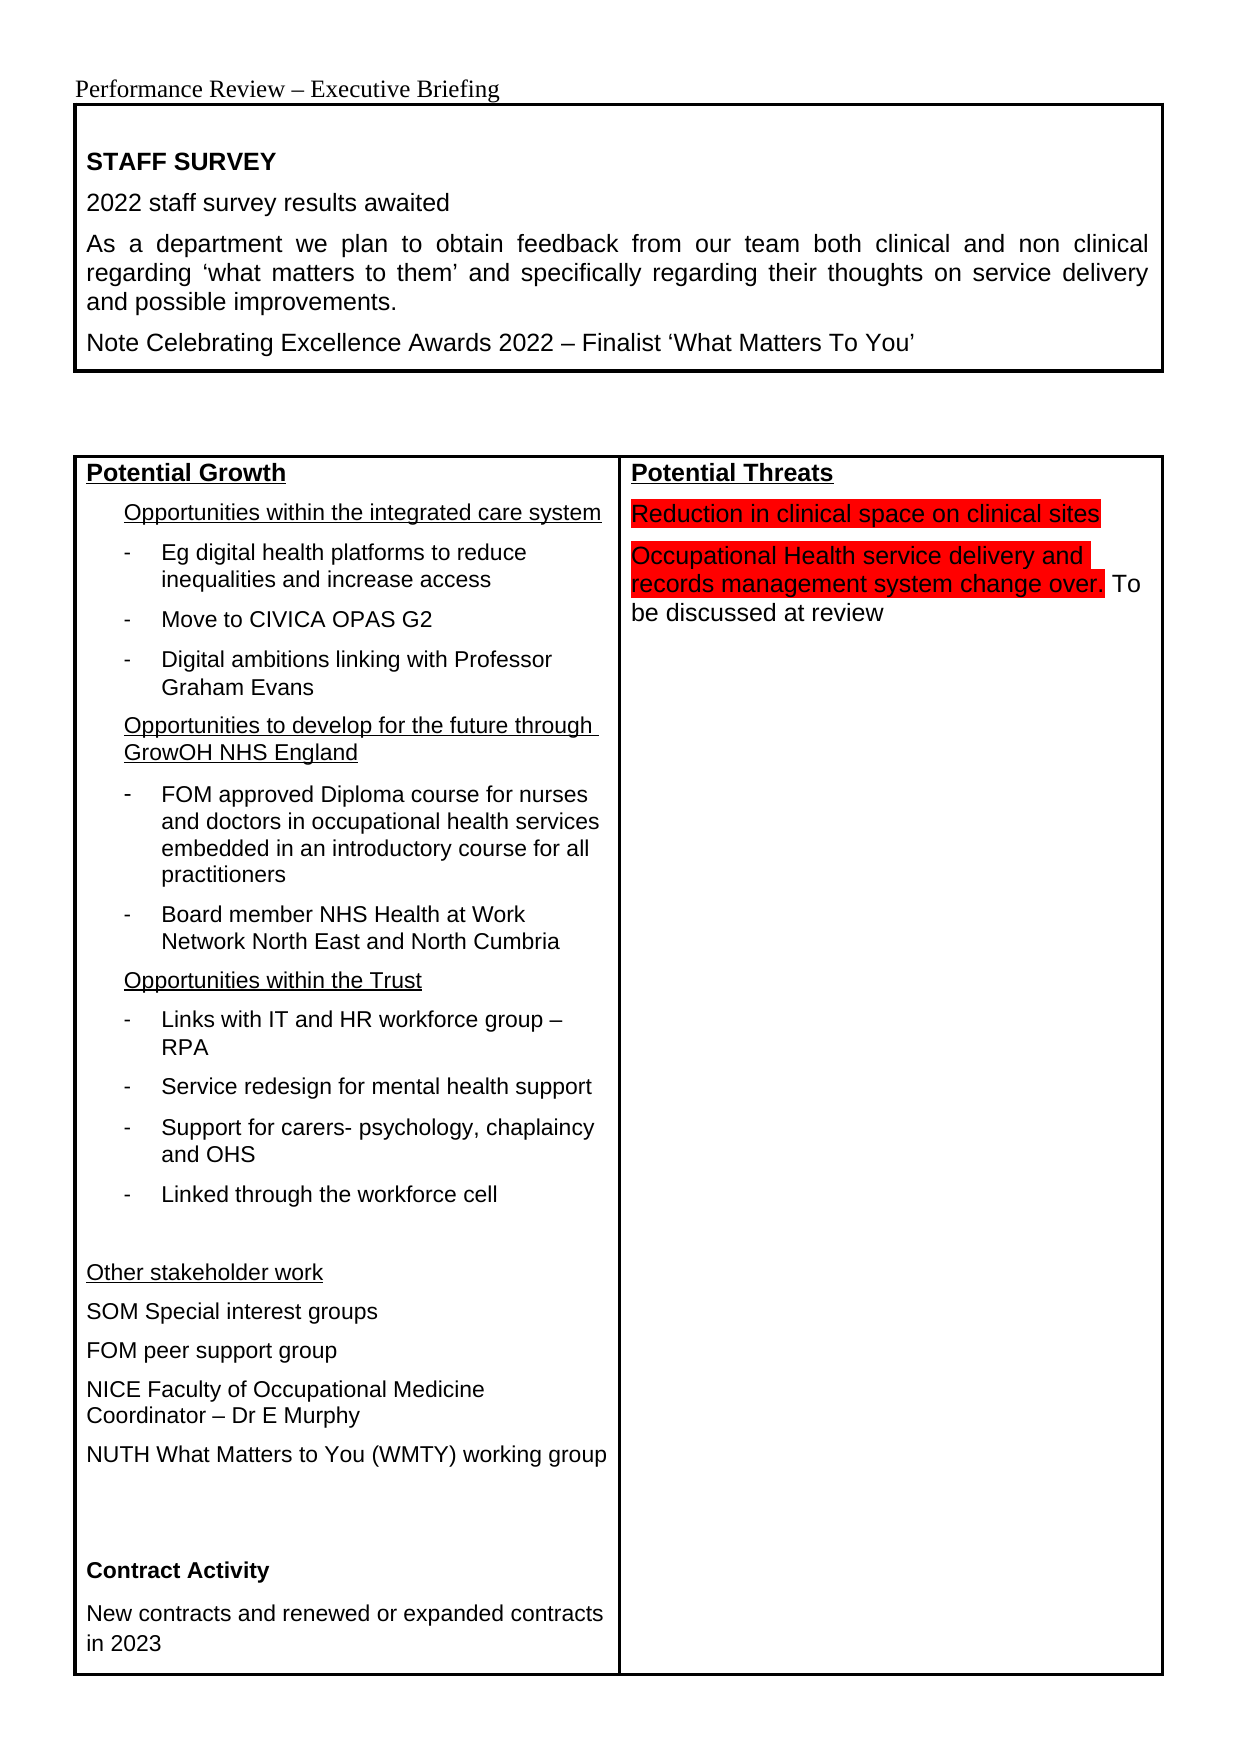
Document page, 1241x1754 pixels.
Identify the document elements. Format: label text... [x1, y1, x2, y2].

table_header Potential Growth Opportunities within the integrated care system Eg digital health platforms to reduce inequalities and increase access Move to CIVICA OPAS G2 Digital ambitions linking with Professor Graham Evans Opportunities to develop for the future through GrowOH NHS England FOM approved Diploma course for nurses and doctors in occupational health services embedded in an introductory course for all practitioners Board member NHS Health at Work Network North East and North Cumbria Opportunities within the Trust Links with IT and HR workforce group – RPA Service redesign for mental health support Support for carers- psychology, chaplaincy and OHS Linked through the workforce cell Other stakeholder work SOM Special interest groups FOM peer support group NICE Faculty of Occupational Medicine Coordinator – Dr E Murphy NUTH What Matters to You (WMTY) working group Contract Activity New contracts and renewed or expanded contracts in 2023 University of Sunderland Medical School SME including Ramsay healthcare, partner OHS services, IAS medical, P+G assist, Newmedica, Newcastle University SLT Regional NE+NC ICS OH SLA’s for referral [77, 458, 618, 1673]
table_header STAFF SURVEY 2022 staff survey results awaited As a department we plan to obtain feedback from our team both clinical and non clinical regarding ‘what matters to them’ and specifically regarding their thoughts on service delivery and possible improvements. Note Celebrating Excellence Awards 2022 – Finalist ‘What Matters To You’ [77, 106, 1161, 369]
table_header Potential Threats Reduction in clinical space on clinical sites Occupational Health service delivery and records management system change over. To be discussed at review [621, 458, 1161, 1673]
